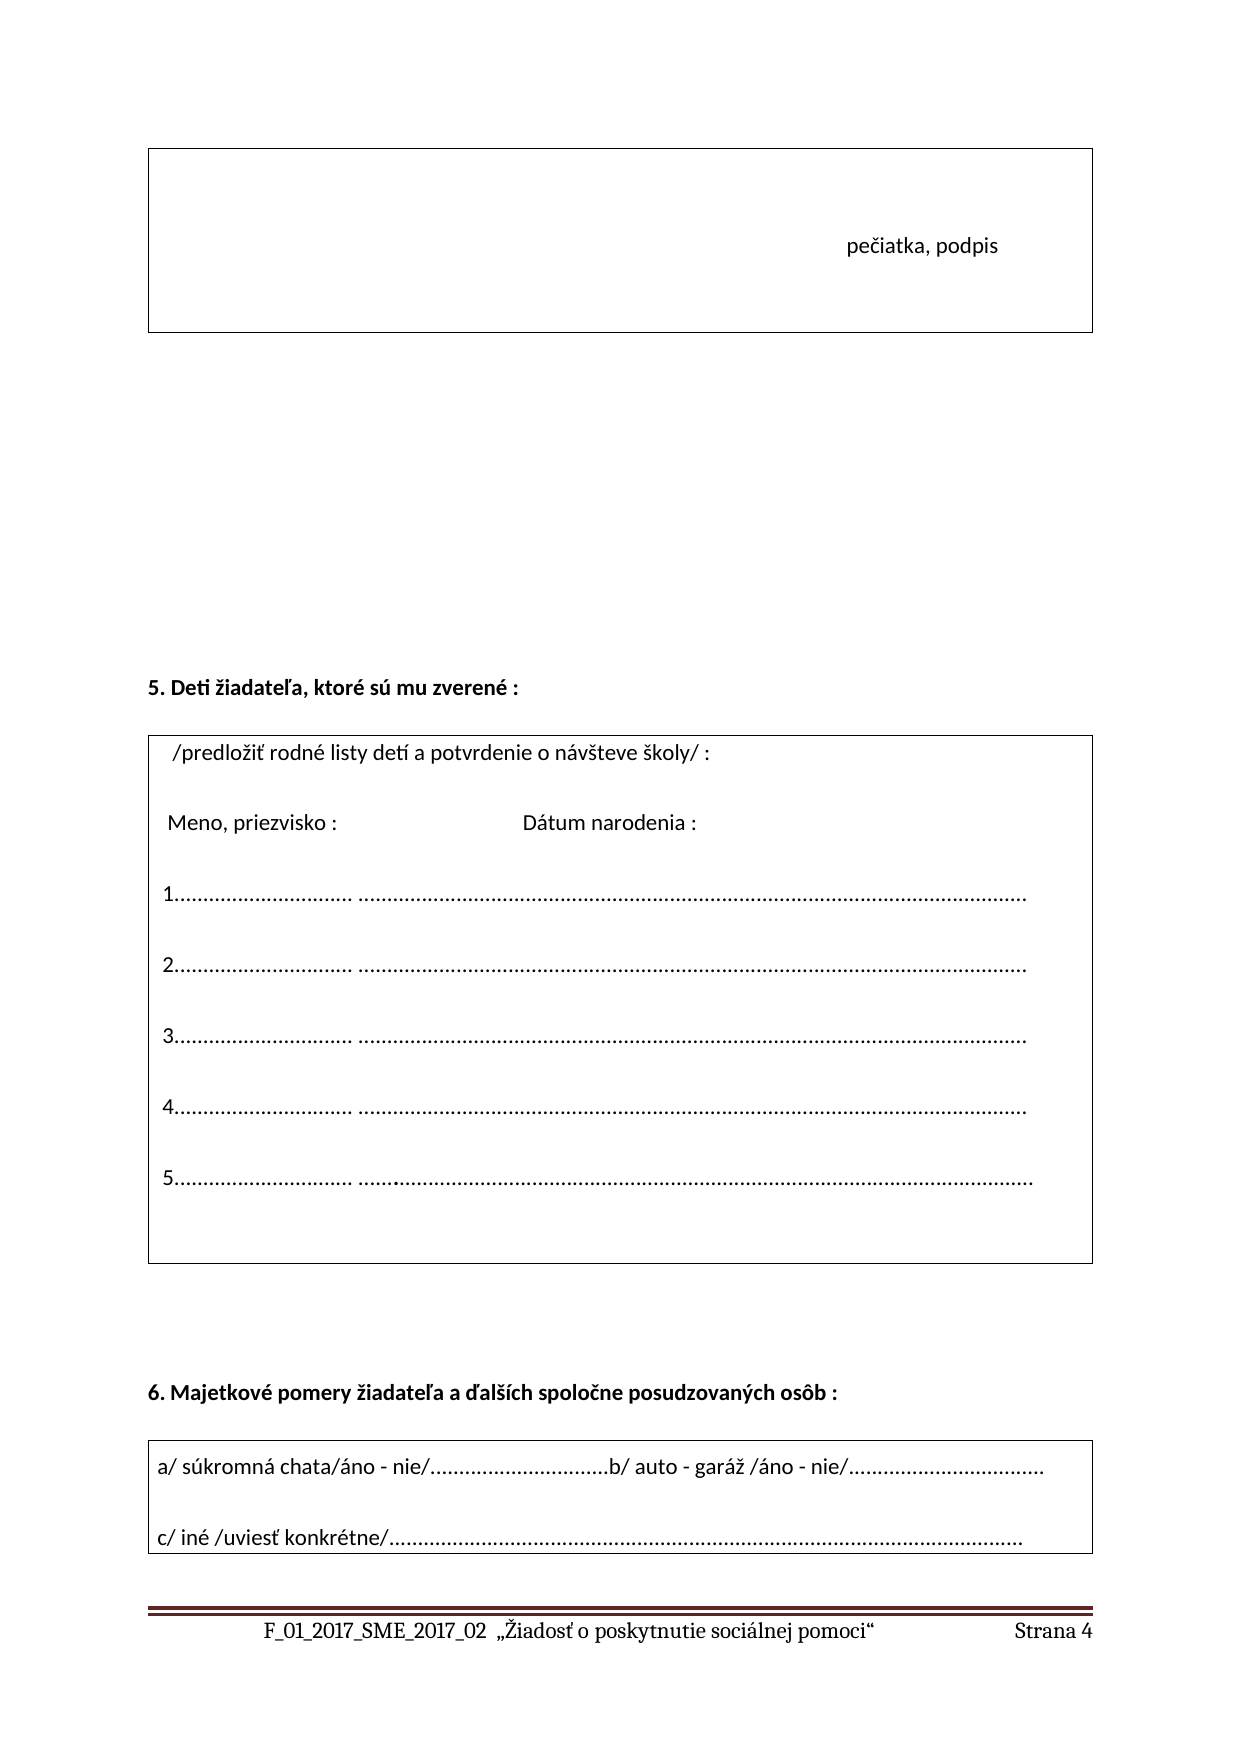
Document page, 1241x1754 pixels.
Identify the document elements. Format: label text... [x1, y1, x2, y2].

text a/ súkromná chata/áno - nie/...............................b/ auto - garáž /áno - nie/.................................. [149, 1441, 1092, 1480]
text 5............................... ..................................................................................................................... [149, 1150, 1092, 1191]
text c/ iné /uviesť konkrétne/.............................................................................................................. [149, 1510, 1092, 1553]
text 5. Deti žiadateľa, ktoré sú mu zverené : [148, 673, 1093, 701]
text 6. Majetkové pomery žiadateľa a ďalších spoločne posudzovaných osôb : [148, 1369, 1093, 1406]
text 3............................... .................................................................................................................... [149, 1008, 1092, 1049]
text Meno, priezvisko : Dátum narodenia : [149, 796, 1092, 836]
text 2............................... .................................................................................................................... [149, 937, 1092, 978]
text pečiatka, podpis [149, 218, 1092, 259]
text 1............................... .................................................................................................................... [149, 867, 1092, 907]
text /predložiť rodné listy detí a potvrdenie o návšteve školy/ : [149, 736, 1092, 766]
text 4............................... .................................................................................................................... [149, 1079, 1092, 1120]
